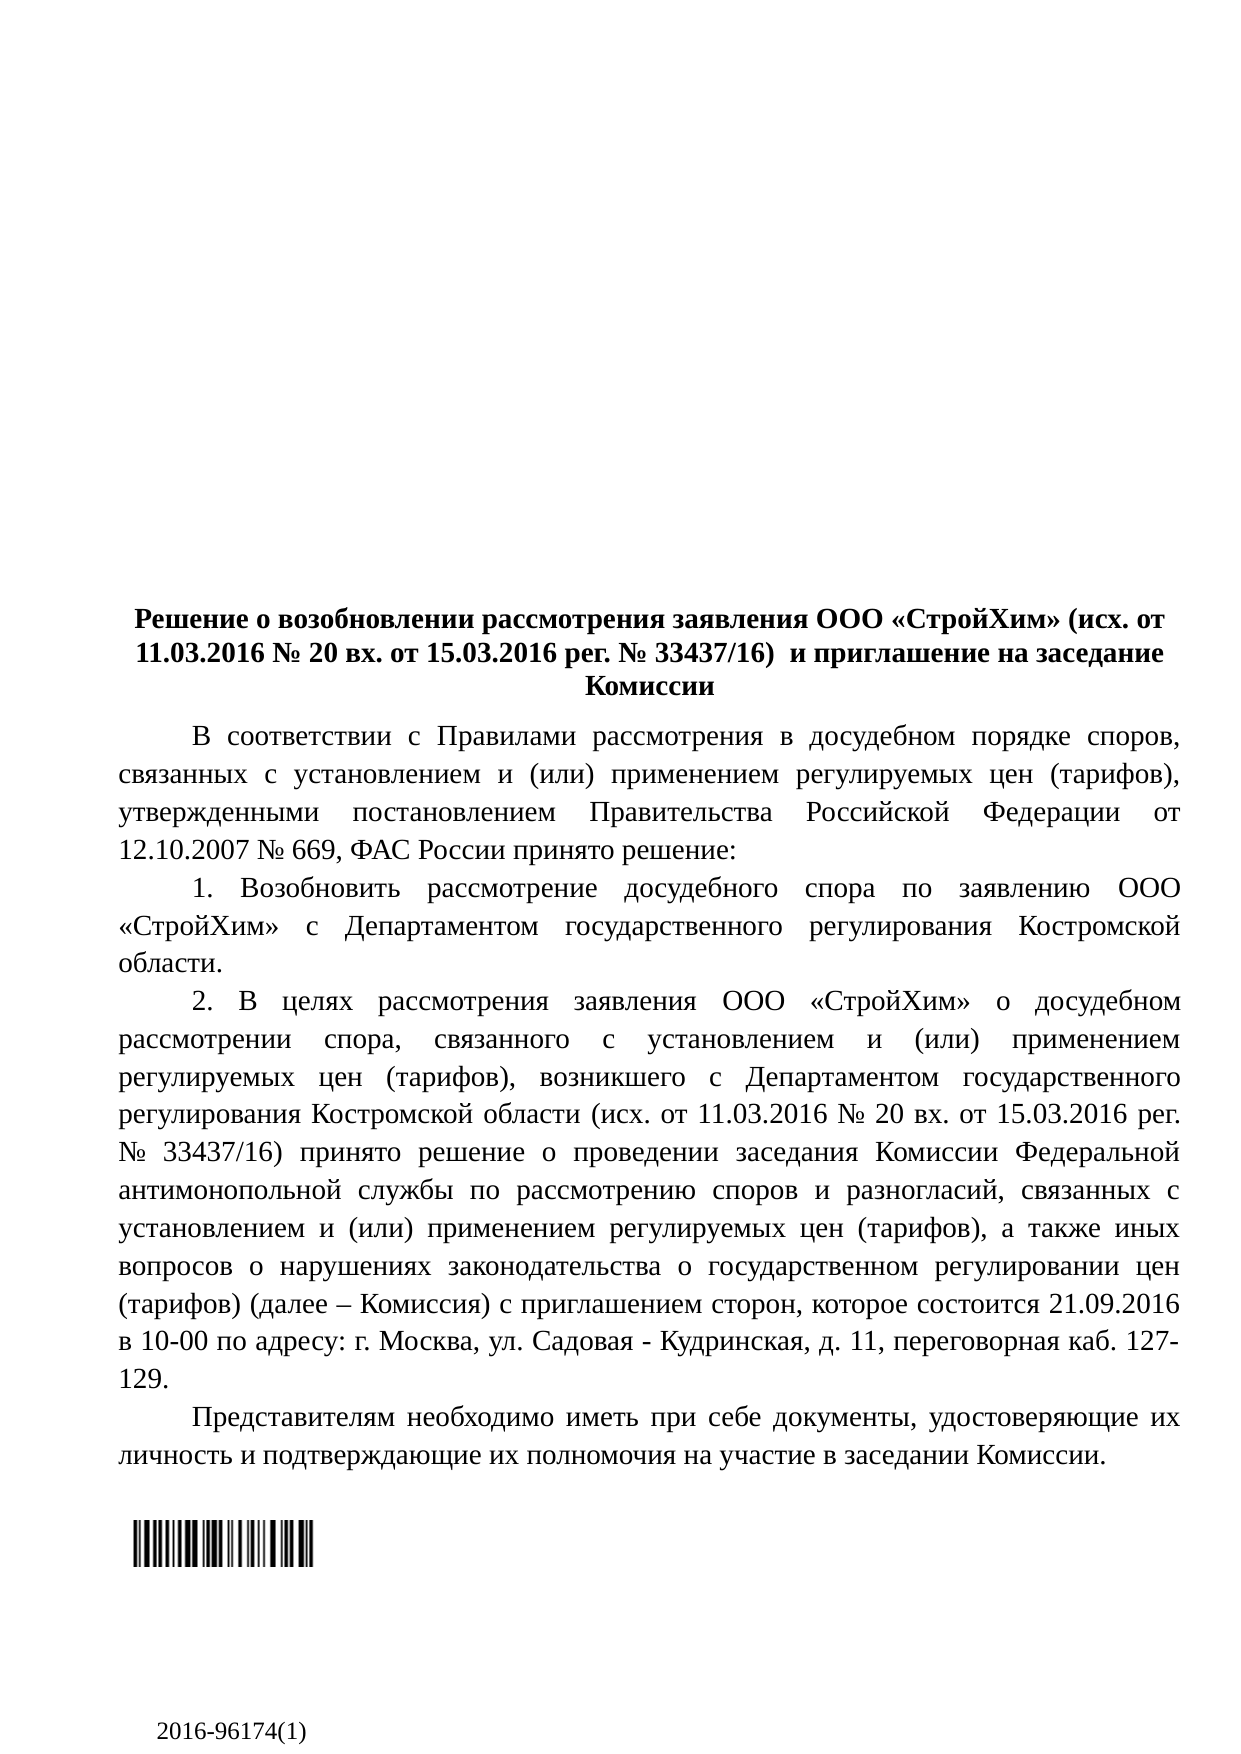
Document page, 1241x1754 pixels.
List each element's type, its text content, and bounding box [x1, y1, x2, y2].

text 2. В целях рассмотрения заявления ООО «СтройХим» о досудебном рассмотрении спора, связанного с установлением и (или) применением регулируемых цен (тарифов), возникшего с Департаментом государственного регулирования Костромской области (исх. от 11.03.2016 № 20 вх. от 15.03.2016 рег. № 33437/16) принято решение о проведении заседания Комиссии Федеральной антимонопольной службы по рассмотрению споров и разногласий, связанных с установлением и (или) применением регулируемых цен (тарифов), а также иных вопросов о нарушениях законодательства о государственном регулировании цен (тарифов) (далее – Комиссия) с приглашением сторон, которое состоится 21.09.2016 в 10-00 по адресу: г. Москва, ул. Садовая - Кудринская, д. 11, переговорная каб. 127-129. [118, 979, 1181, 1395]
table_header [664, 118, 1181, 555]
text В соответствии с Правилами рассмотрения в досудебном порядке споров, связанных с установлением и (или) применением регулируемых цен (тарифов), утвержденными постановлением Правительства Российской Федерации от 12.10.2007 № 669, ФАС России принято решение: [118, 714, 1181, 866]
text Решение о возобновлении рассмотрения заявления ООО «СтройХим» (исх. от 11.03.2016 № 20 вх. от 15.03.2016 рег. № 33437/16) и приглашение на заседание Комиссии [118, 601, 1181, 702]
text Представителям необходимо иметь при себе документы, удостоверяющие их личность и подтверждающие их полномочия на участие в заседании Комиссии. [118, 1395, 1181, 1471]
text 1. Возобновить рассмотрение досудебного спора по заявлению ООО «СтройХим» с Департаментом государственного регулирования Костромской области. [118, 866, 1181, 979]
picture [118, 1520, 331, 1567]
